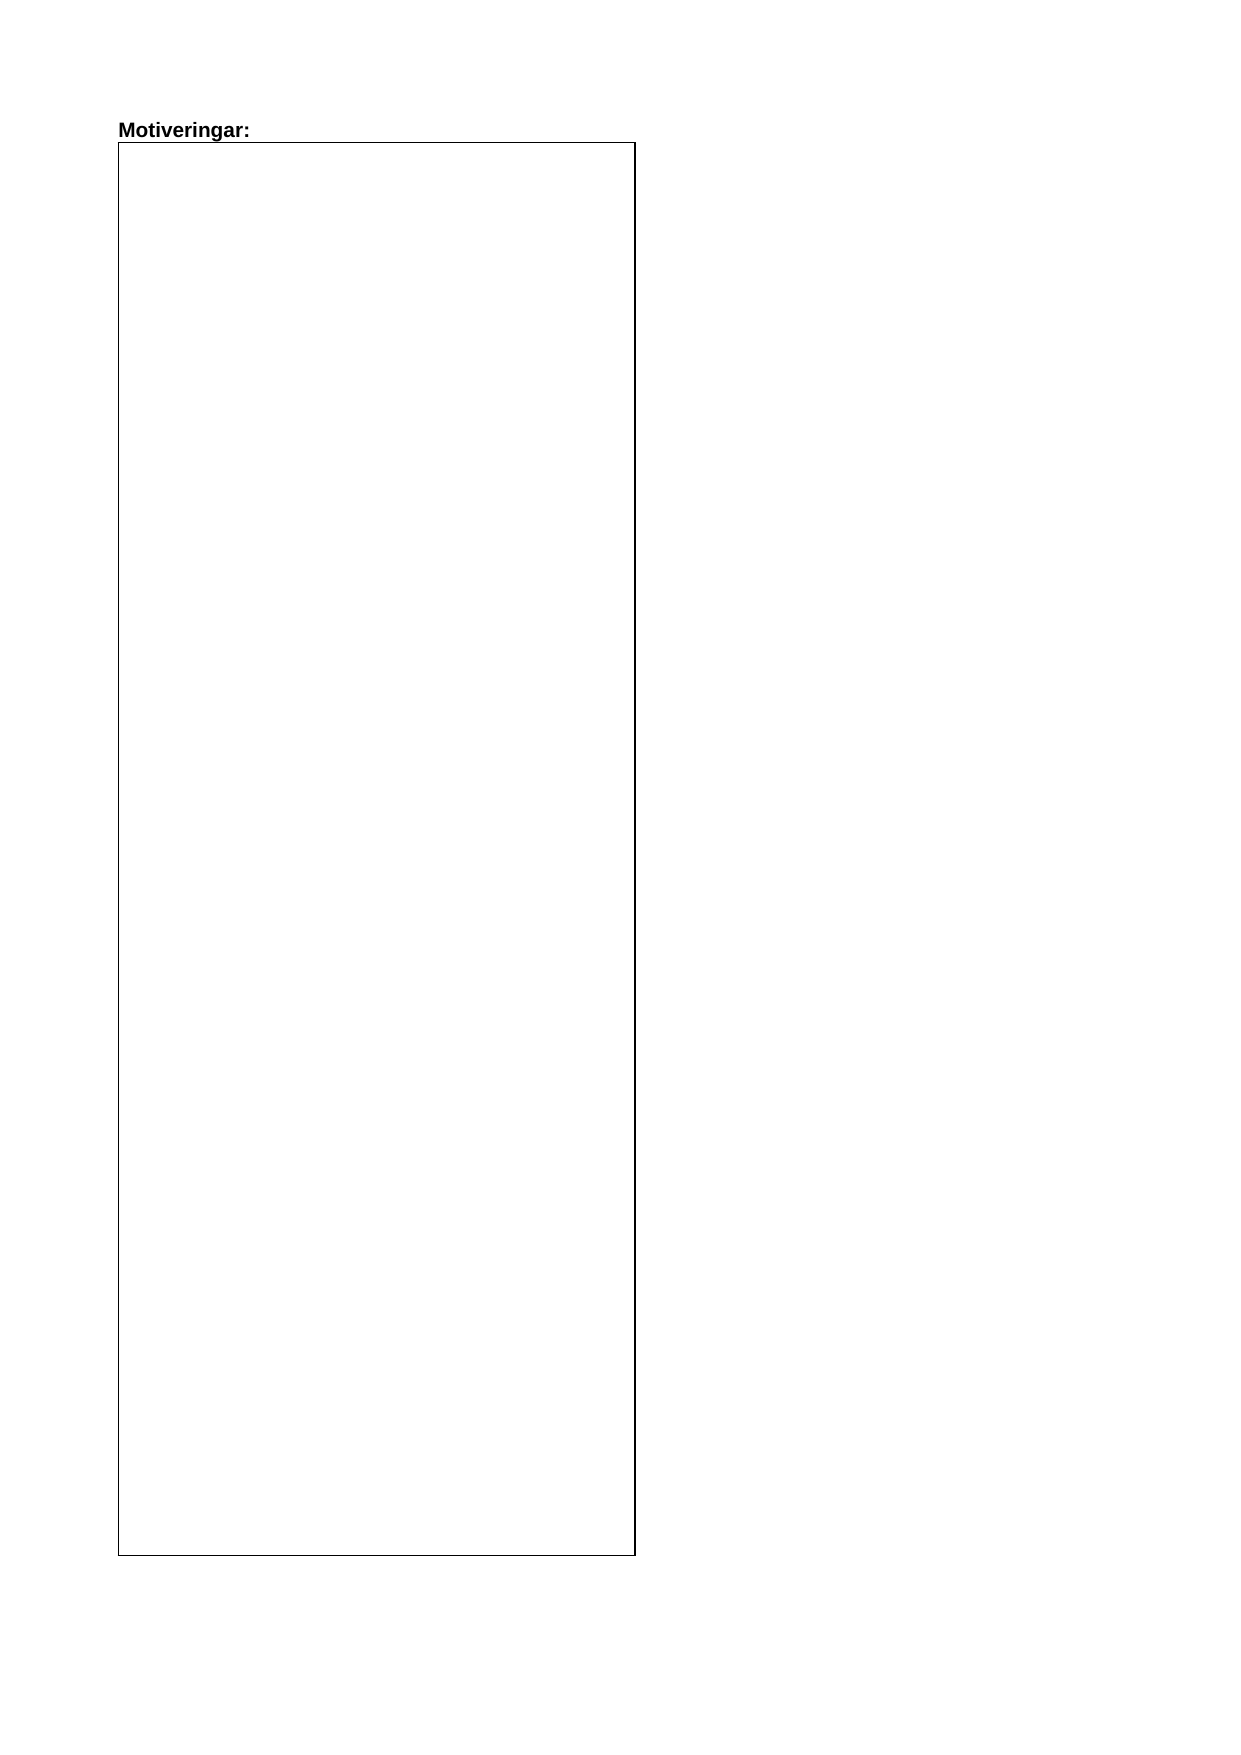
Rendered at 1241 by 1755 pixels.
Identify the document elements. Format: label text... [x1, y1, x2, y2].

text Motiveringar: [118, 118, 495, 142]
table_header [119, 143, 634, 1555]
